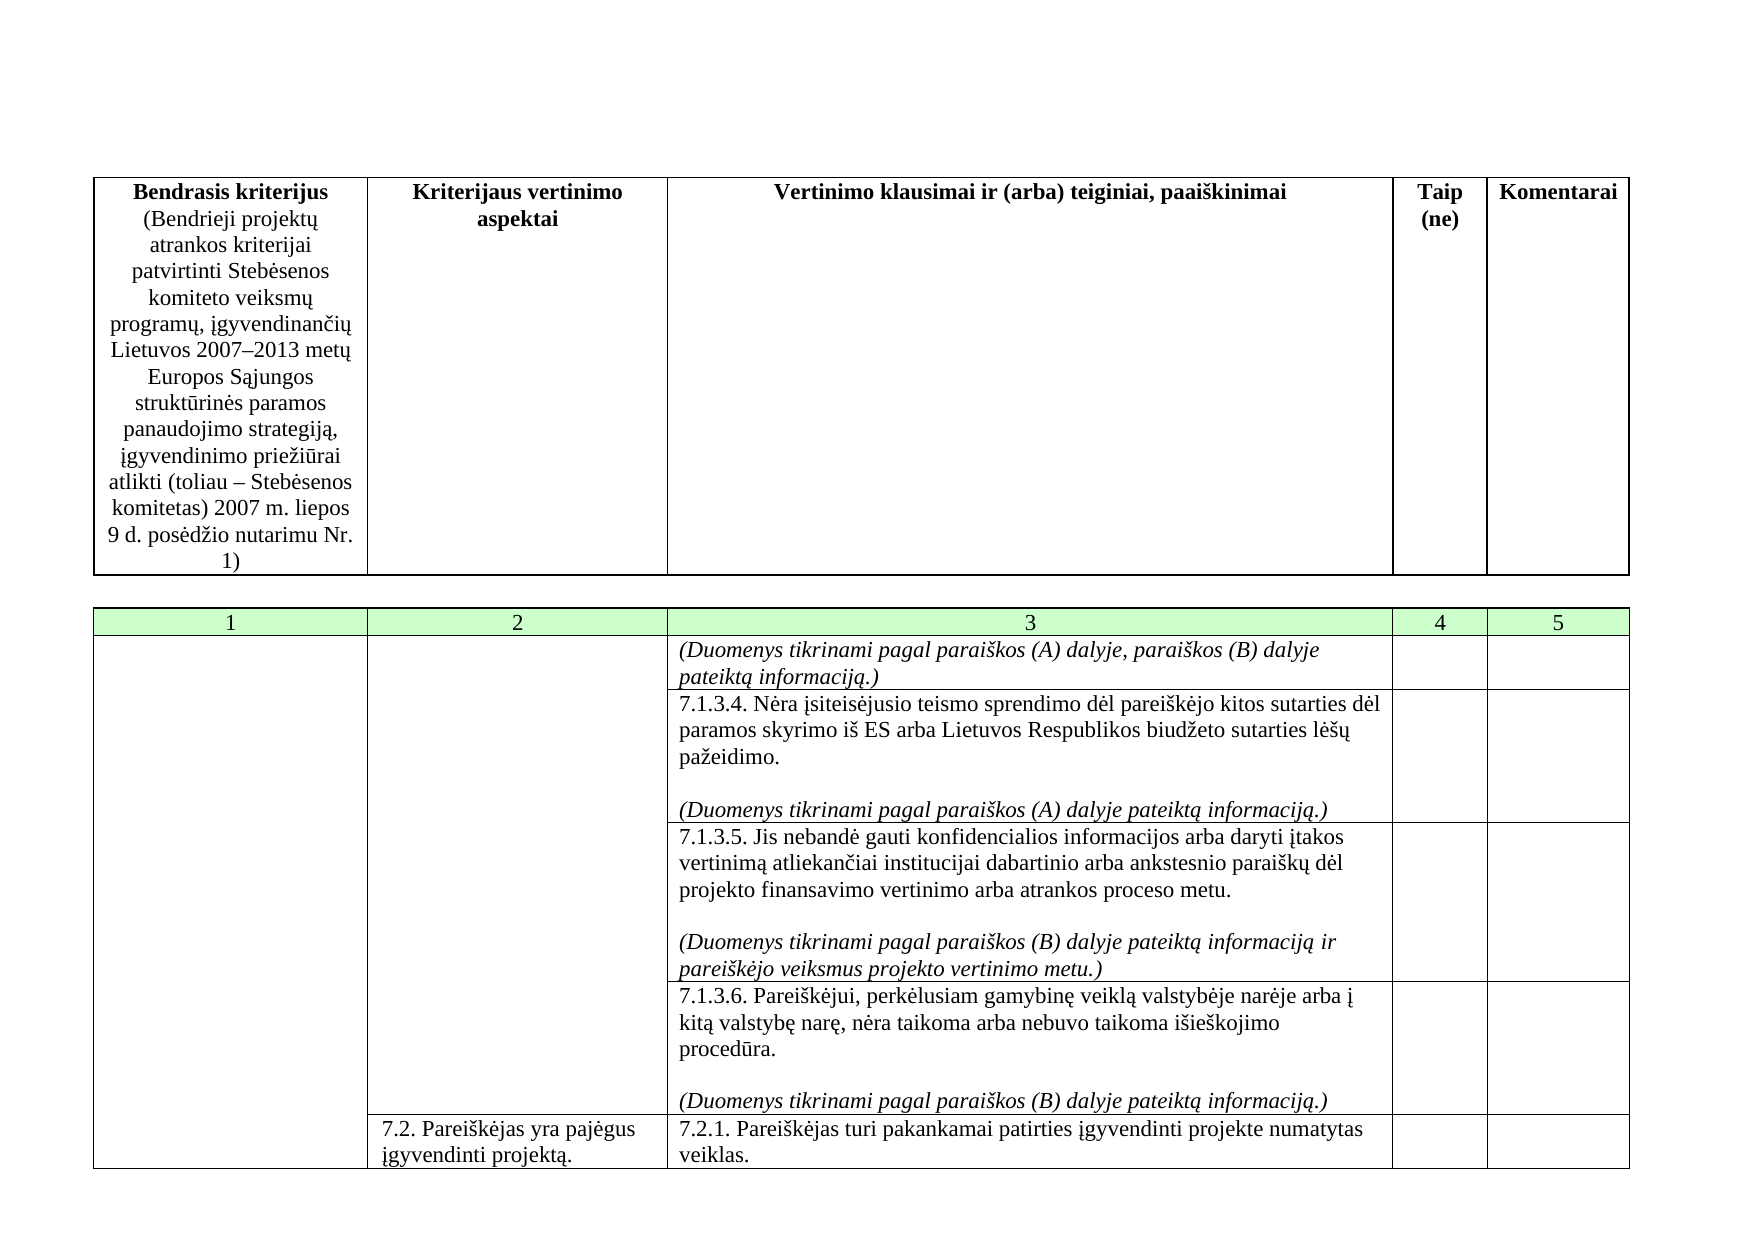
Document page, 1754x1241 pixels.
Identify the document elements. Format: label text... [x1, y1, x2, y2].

table_cell (Duomenys tikrinami pagal paraiškos (A) dalyje, paraiškos (B) dalyje pateiktą informaciją.) [668, 636, 1392, 689]
table_cell [1487, 576, 1629, 607]
table_cell [94, 636, 367, 1168]
table_header Komentarai [1488, 178, 1628, 573]
table_cell 3 [668, 609, 1392, 635]
table_cell [1488, 636, 1629, 689]
table_cell 2 [368, 609, 667, 635]
table_cell [1488, 690, 1629, 822]
table_header Kriterijaus vertinimo aspektai [368, 178, 667, 573]
table_cell [1488, 823, 1629, 981]
table_cell [1393, 636, 1487, 689]
table_cell 4 [1393, 609, 1487, 635]
table_cell [668, 576, 1393, 607]
table_cell [1393, 823, 1487, 981]
table_header Vertinimo klausimai ir (arba) teiginiai, paaiškinimai [668, 178, 1392, 573]
table_cell 7.2. Pareiškėjas yra pajėgus įgyvendinti projektą. [368, 1115, 667, 1168]
table_cell [1393, 1115, 1487, 1168]
table_cell [1488, 982, 1629, 1114]
table_cell 7.1.3.5. Jis nebandė gauti konfidencialios informacijos arba daryti įtakos vertinimą atliekančiai institucijai dabartinio arba ankstesnio paraiškų dėl projekto finansavimo vertinimo arba atrankos proceso metu. (Duomenys tikrinami pagal paraiškos (B) dalyje pateiktą informaciją ir pareiškėjo veiksmus projekto vertinimo metu.) [668, 823, 1392, 981]
table_cell [1488, 1115, 1629, 1168]
table_cell 5 [1488, 609, 1629, 635]
table_cell [1393, 576, 1487, 607]
table_cell 1 [94, 609, 367, 635]
table_cell [368, 636, 667, 1114]
table_cell 7.1.3.6. Pareiškėjui, perkėlusiam gamybinę veiklą valstybėje narėje arba į kitą valstybę narę, nėra taikoma arba nebuvo taikoma išieškojimo procedūra. (Duomenys tikrinami pagal paraiškos (B) dalyje pateiktą informaciją.) [668, 982, 1392, 1114]
table_cell [1393, 690, 1487, 822]
table_cell [368, 576, 668, 607]
table_cell [94, 576, 367, 607]
table_header Bendrasis kriterijus (Bendrieji projektų atrankos kriterijai patvirtinti Stebėsenos komiteto veiksmų programų, įgyvendinančių Lietuvos 2007–2013 metų Europos Sąjungos struktūrinės paramos panaudojimo strategiją, įgyvendinimo priežiūrai atlikti (toliau – Stebėsenos komitetas) 2007 m. liepos 9 d. posėdžio nutarimu Nr. 1) [95, 178, 367, 573]
table_cell 7.2.1. Pareiškėjas turi pakankamai patirties įgyvendinti projekte numatytas veiklas. [668, 1115, 1392, 1168]
table_header Taip (ne) [1394, 178, 1486, 573]
table_cell 7.1.3.4. Nėra įsiteisėjusio teismo sprendimo dėl pareiškėjo kitos sutarties dėl paramos skyrimo iš ES arba Lietuvos Respublikos biudžeto sutarties lėšų pažeidimo. (Duomenys tikrinami pagal paraiškos (A) dalyje pateiktą informaciją.) [668, 690, 1392, 822]
table_cell [1393, 982, 1487, 1114]
